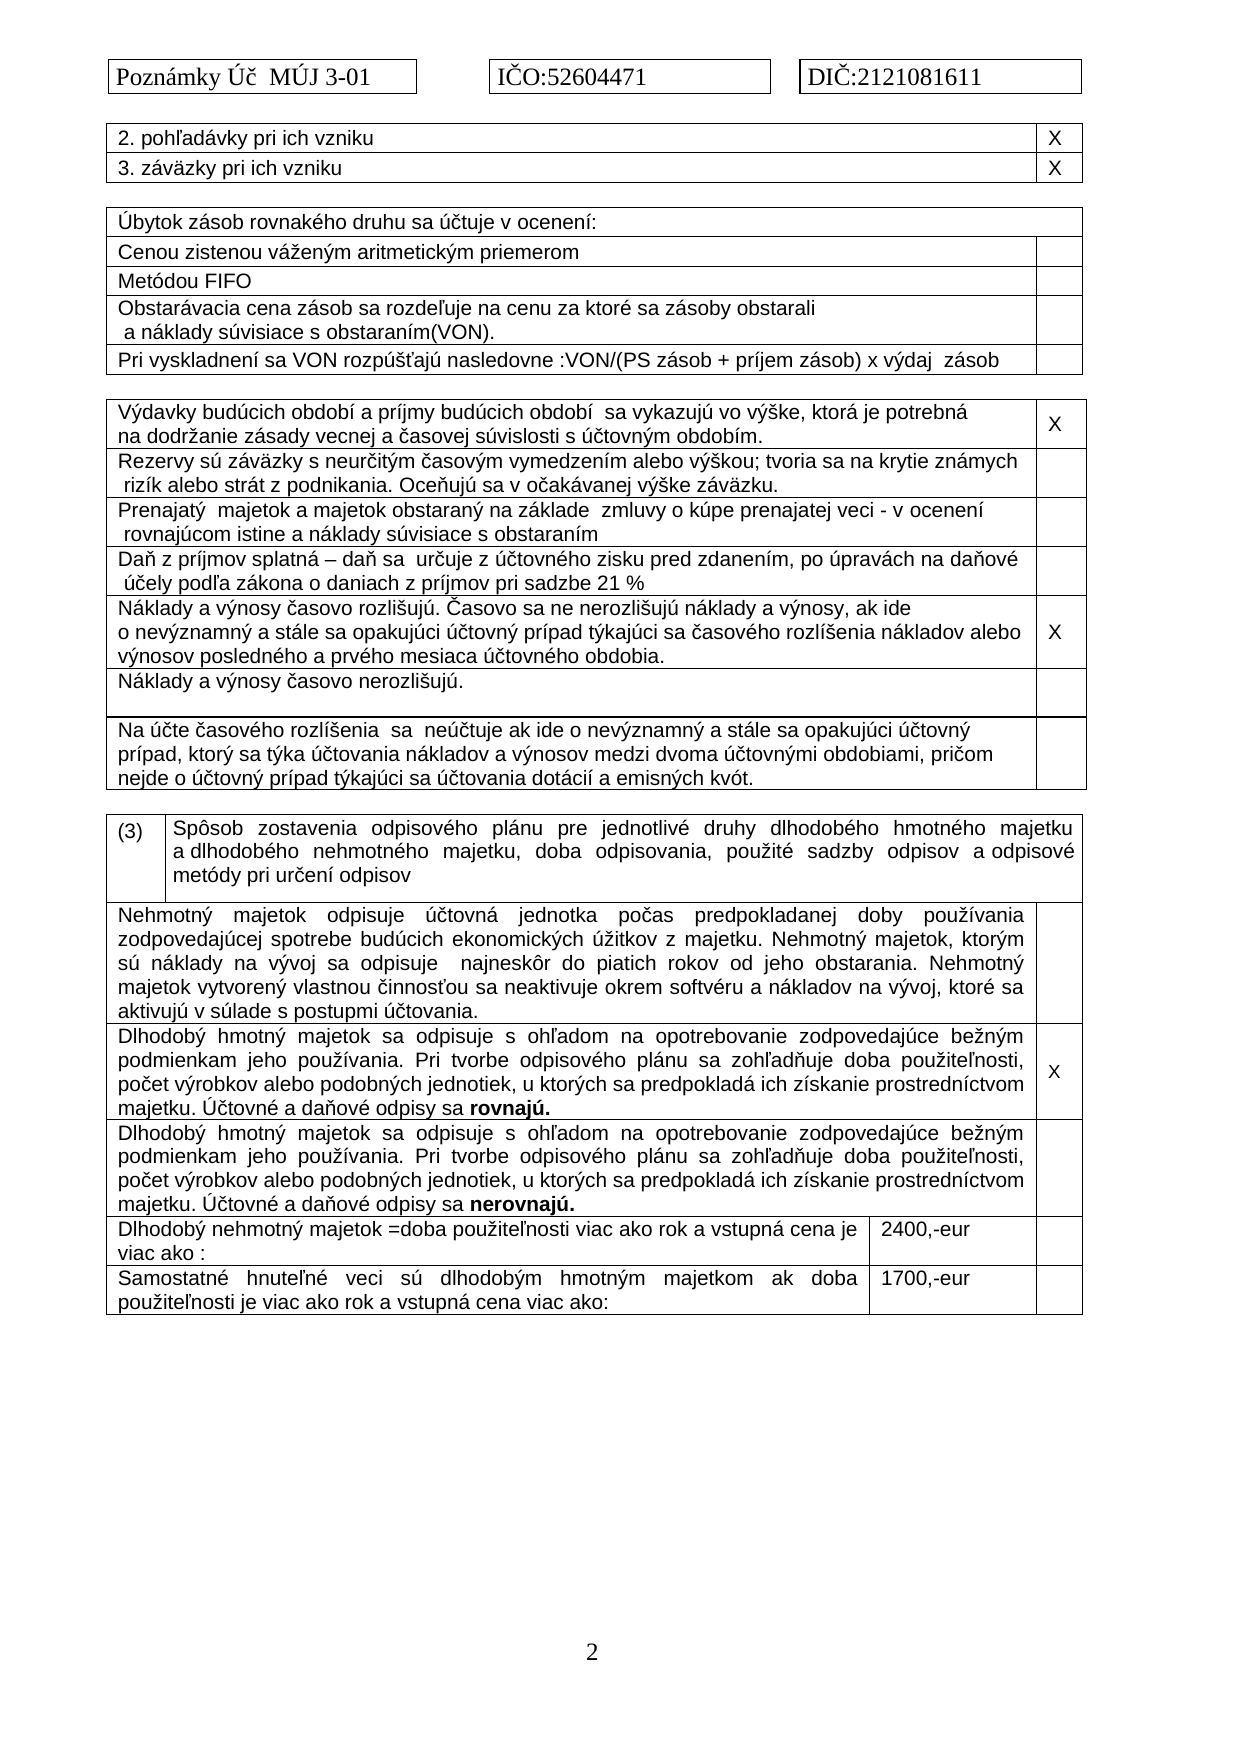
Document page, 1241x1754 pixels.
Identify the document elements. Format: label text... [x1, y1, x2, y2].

table_cell Daň z príjmov splatná – daň sa určuje z účtovného zisku pred zdanením, po úpravách na daňové účely podľa zákona o daniach z príjmov pri sadzbe 21 % [107, 547, 1036, 594]
table_header Úbytok zásob rovnakého druhu sa účtuje v ocenení: [107, 208, 1082, 236]
table_cell X [1037, 596, 1086, 667]
table_cell [1037, 267, 1082, 295]
table_cell Metódou FIFO [107, 267, 1036, 295]
table_cell X [1037, 1024, 1082, 1119]
table_cell [1037, 903, 1082, 1022]
table_cell [1037, 1266, 1082, 1314]
table_cell 1700,-eur [870, 1266, 1036, 1314]
table_cell Náklady a výnosy časovo rozlišujú. Časovo sa ne nerozlišujú náklady a výnosy, ak ide o nevýznamný a stále sa opakujúci účtovný prípad týkajúci sa časového rozlíšenia nákladov alebo výnosov posledného a prvého mesiaca účtovného obdobia. [107, 596, 1036, 667]
table_cell [1037, 449, 1086, 497]
table_cell Cenou zistenou váženým aritmetickým priemerom [107, 237, 1036, 266]
table_cell Pri vyskladnení sa VON rozpúšťajú nasledovne :VON/(PS zásob + príjem zásob) x výdaj zásob [107, 345, 1036, 374]
table_cell 3. záväzky pri ich vzniku [107, 153, 1036, 182]
table_cell Nehmotný majetok odpisuje účtovná jednotka počas predpokladanej doby používania zodpovedajúcej spotrebe budúcich ekonomických úžitkov z majetku. Nehmotný majetok, ktorým sú náklady na vývoj sa odpisuje najneskôr do piatich rokov od jeho obstarania. Nehmotný majetok vytvorený vlastnou činnosťou sa neaktivuje okrem softvéru a nákladov na vývoj, ktoré sa aktivujú v súlade s postupmi účtovania. [107, 903, 1036, 1022]
table_cell [1037, 1120, 1082, 1216]
table_cell Dlhodobý hmotný majetok sa odpisuje s ohľadom na opotrebovanie zodpovedajúce bežným podmienkam jeho používania. Pri tvorbe odpisového plánu sa zohľadňuje doba použiteľnosti, počet výrobkov alebo podobných jednotiek, u ktorých sa predpokladá ich získanie prostredníctvom majetku. Účtovné a daňové odpisy sa rovnajú. [107, 1024, 1036, 1119]
table_cell [1037, 296, 1082, 344]
table_cell [1037, 345, 1082, 374]
table_cell Samostatné hnuteľné veci sú dlhodobým hmotným majetkom ak doba použiteľnosti je viac ako rok a vstupná cena viac ako: [107, 1266, 869, 1314]
table_cell [1037, 547, 1086, 594]
table_cell [1037, 718, 1086, 789]
table_cell X [1037, 124, 1082, 152]
table_cell X [1037, 153, 1082, 182]
table_cell [1037, 237, 1082, 266]
table_cell [1037, 1217, 1082, 1265]
table_cell Rezervy sú záväzky s neurčitým časovým vymedzením alebo výškou; tvoria sa na krytie známych rizík alebo strát z podnikania. Oceňujú sa v očakávanej výške záväzku. [107, 449, 1036, 497]
table_cell 2400,-eur [870, 1217, 1036, 1265]
table_cell Dlhodobý nehmotný majetok =doba použiteľnosti viac ako rok a vstupná cena je viac ako : [107, 1217, 869, 1265]
table_cell Obstarávacia cena zásob sa rozdeľuje na cenu za ktoré sa zásoby obstarali a náklady súvisiace s obstaraním(VON). [107, 296, 1036, 344]
table_header [107, 815, 165, 902]
table_cell Dlhodobý hmotný majetok sa odpisuje s ohľadom na opotrebovanie zodpovedajúce bežným podmienkam jeho používania. Pri tvorbe odpisového plánu sa zohľadňuje doba použiteľnosti, počet výrobkov alebo podobných jednotiek, u ktorých sa predpokladá ich získanie prostredníctvom majetku. Účtovné a daňové odpisy sa nerovnajú. [107, 1120, 1036, 1216]
table_cell Na účte časového rozlíšenia sa neúčtuje ak ide o nevýznamný a stále sa opakujúci účtovný prípad, ktorý sa týka účtovania nákladov a výnosov medzi dvoma účtovnými obdobiami, pričom nejde o účtovný prípad týkajúci sa účtovania dotácií a emisných kvót. [107, 718, 1036, 789]
table_cell Náklady a výnosy časovo nerozlišujú. [107, 669, 1036, 716]
table_cell Prenajatý majetok a majetok obstaraný na základe zmluvy o kúpe prenajatej veci - v ocenení rovnajúcom istine a náklady súvisiace s obstaraním [107, 498, 1036, 546]
table_header X [1037, 400, 1086, 448]
table_header Spôsob zostavenia odpisového plánu pre jednotlivé druhy dlhodobého hmotného majetku a dlhodobého nehmotného majetku, doba odpisovania, použité sadzby odpisov a odpisové metódy pri určení odpisov [166, 815, 1082, 902]
table_cell [1037, 669, 1086, 716]
table_cell 2. pohľadávky pri ich vzniku [107, 124, 1036, 152]
table_header Výdavky budúcich období a príjmy budúcich období sa vykazujú vo výške, ktorá je potrebná na dodržanie zásady vecnej a časovej súvislosti s účtovným obdobím. [107, 400, 1036, 448]
table_cell [1037, 498, 1086, 546]
